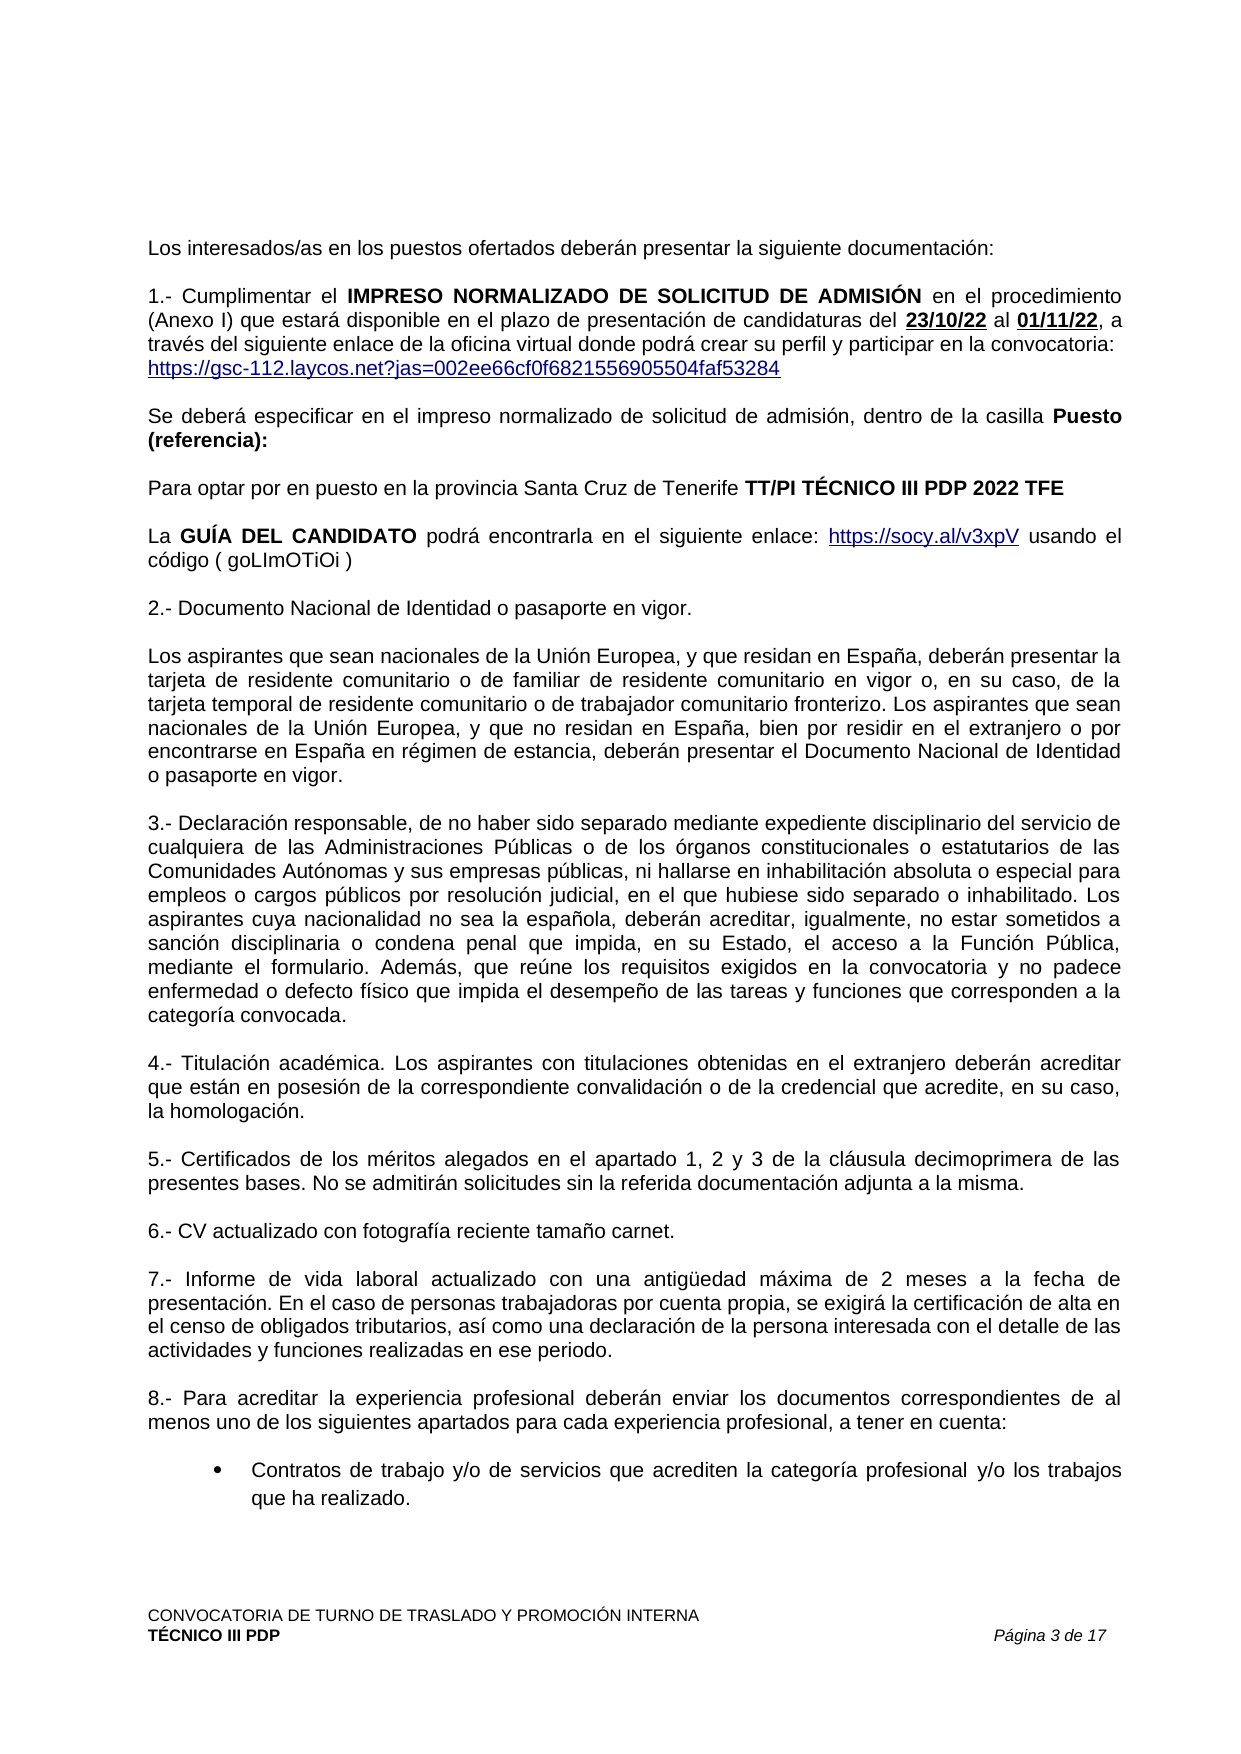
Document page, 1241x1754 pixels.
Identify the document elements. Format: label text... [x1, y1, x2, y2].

text 7.- Informe de vida laboral actualizado con una antigüedad máxima de 2 meses a la fecha de presentación. En el caso de personas trabajadoras por cuenta propia, se exigirá la certificación de alta en el censo de obligados tributarios, así como una declaración de la persona interesada con el detalle de las actividades y funciones realizadas en ese periodo. [148, 1266, 1122, 1362]
text Los interesados/as en los puestos ofertados deberán presentar la siguiente documentación: [148, 236, 1122, 260]
text 5.- Certificados de los méritos alegados en el apartado 1, 2 y 3 de la cláusula decimoprimera de las presentes bases. No se admitirán solicitudes sin la referida documentación adjunta a la misma. [148, 1147, 1122, 1194]
text Se deberá especificar en el impreso normalizado de solicitud de admisión, dentro de la casilla Puesto (referencia): [148, 404, 1122, 452]
text 8.- Para acreditar la experiencia profesional deberán enviar los documentos correspondientes de al menos uno de los siguientes apartados para cada experiencia profesional, a tener en cuenta: [148, 1386, 1122, 1434]
text Los aspirantes que sean nacionales de la Unión Europea, y que residan en España, deberán presentar la tarjeta de residente comunitario o de familiar de residente comunitario en vigor o, en su caso, de la tarjeta temporal de residente comunitario o de trabajador comunitario fronterizo. Los aspirantes que sean nacionales de la Unión Europea, y que no residan en España, bien por residir en el extranjero o por encontrarse en España en régimen de estancia, deberán presentar el Documento Nacional de Identidad o pasaporte en vigor. [148, 643, 1122, 787]
list Contratos de trabajo y/o de servicios que acrediten la categoría profesional y/o los trabajos que ha realizado. [214, 1458, 1122, 1510]
text 4.- Titulación académica. Los aspirantes con titulaciones obtenidas en el extranjero deberán acreditar que están en posesión de la correspondiente convalidación o de la credencial que acredite, en su caso, la homologación. [148, 1051, 1122, 1123]
text Para optar por en puesto en la provincia Santa Cruz de Tenerife TT/PI TÉCNICO III PDP 2022 TFE [148, 476, 1122, 500]
text 1.- Cumplimentar el IMPRESO NORMALIZADO DE SOLICITUD DE ADMISIÓN en el procedimiento (Anexo I) que estará disponible en el plazo de presentación de candidaturas del 23/10/22 al 01/11/22, a través del siguiente enlace de la oficina virtual donde podrá crear su perfil y participar en la convocatoria: [148, 284, 1122, 356]
text 6.- CV actualizado con fotografía reciente tamaño carnet. [148, 1218, 1122, 1242]
text 2.- Documento Nacional de Identidad o pasaporte en vigor. [148, 596, 1122, 619]
text La GUÍA DEL CANDIDATO podrá encontrarla en el siguiente enlace: https://socy.al/v3xpV usando el código ( goLImOTiOi ) [148, 524, 1122, 572]
text 3.- Declaración responsable, de no haber sido separado mediante expediente disciplinario del servicio de cualquiera de las Administraciones Públicas o de los órganos constitucionales o estatutarios de las Comunidades Autónomas y sus empresas públicas, ni hallarse en inhabilitación absoluta o especial para empleos o cargos públicos por resolución judicial, en el que hubiese sido separado o inhabilitado. Los aspirantes cuya nacionalidad no sea la española, deberán acreditar, igualmente, no estar sometidos a sanción disciplinaria o condena penal que impida, en su Estado, el acceso a la Función Pública, mediante el formulario. Además, que reúne los requisitos exigidos en la convocatoria y no padece enfermedad o defecto físico que impida el desempeño de las tareas y funciones que corresponden a la categoría convocada. [148, 811, 1122, 1027]
text https://gsc-112.laycos.net?jas=002ee66cf0f6821556905504faf53284 [148, 356, 1122, 380]
